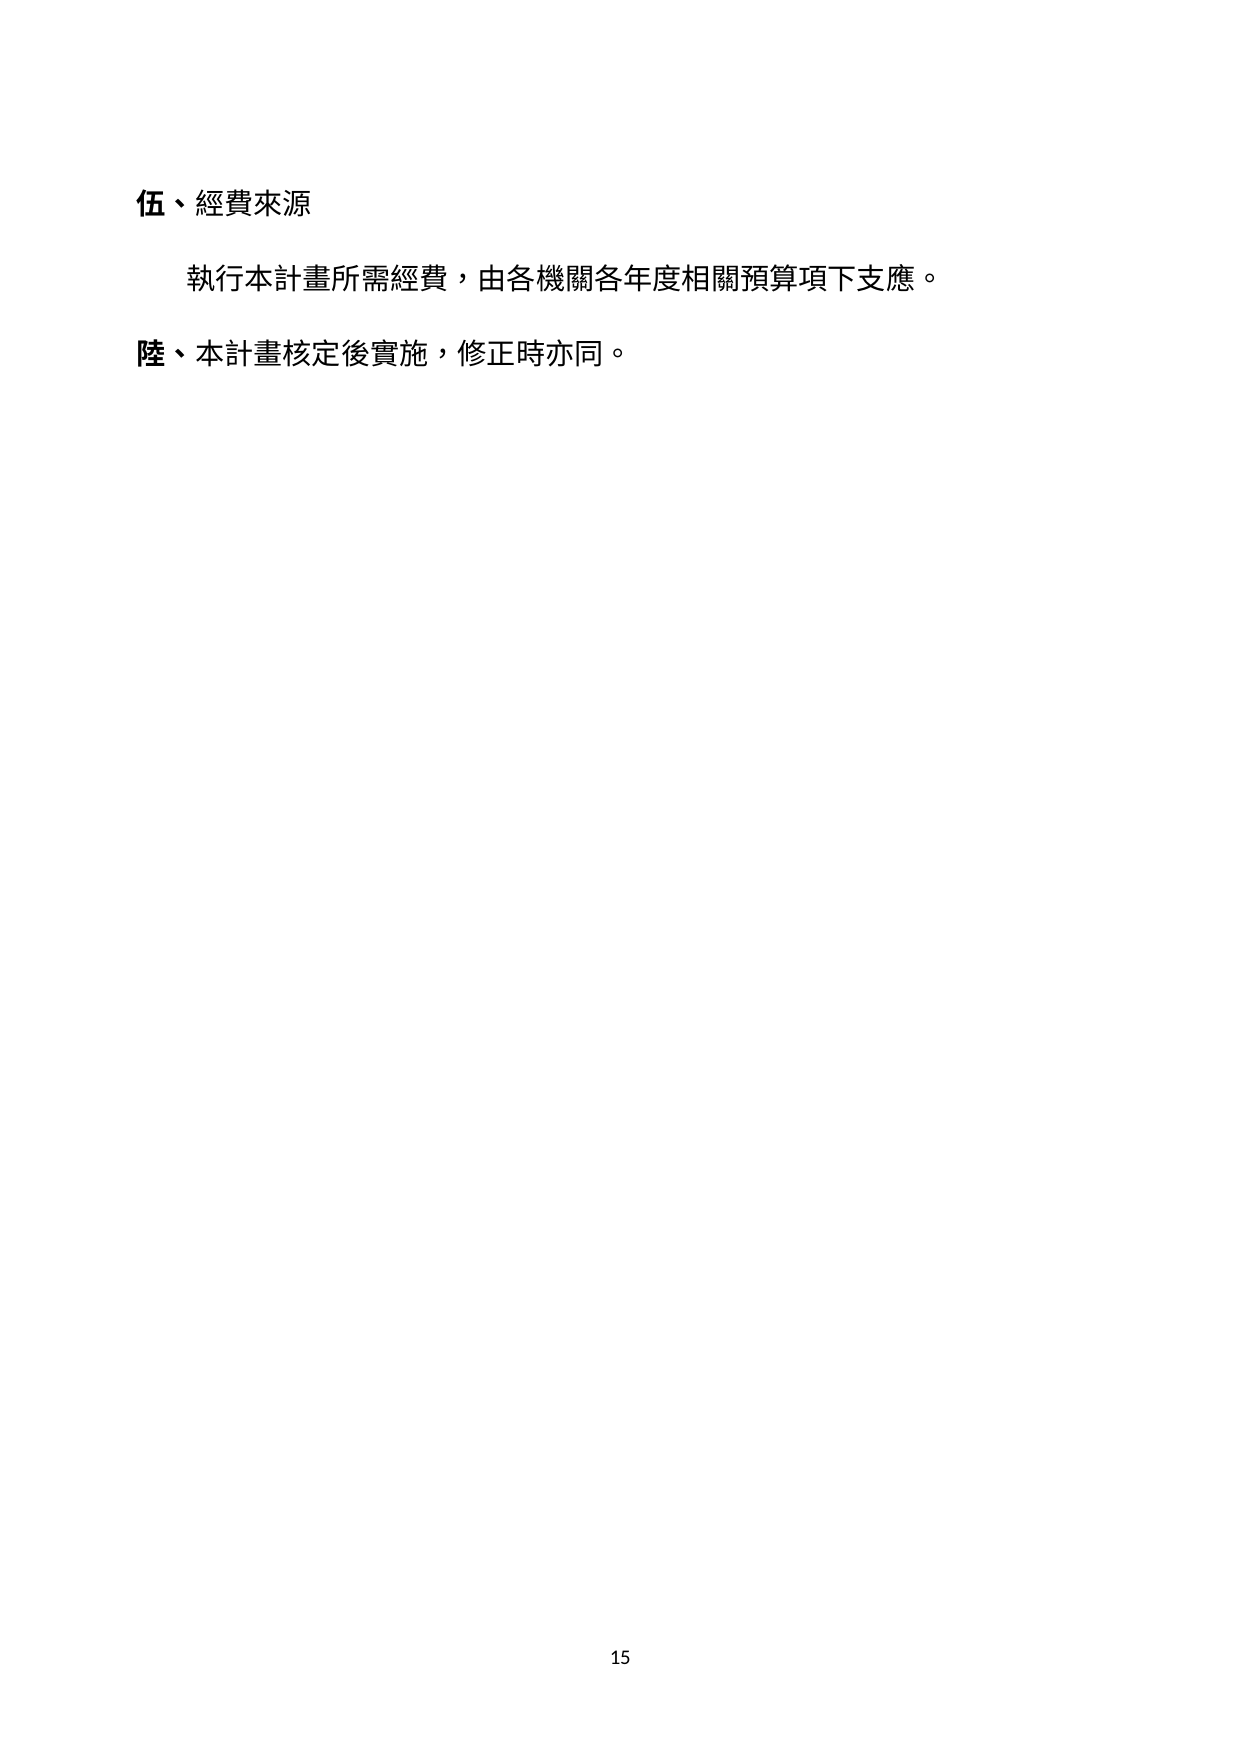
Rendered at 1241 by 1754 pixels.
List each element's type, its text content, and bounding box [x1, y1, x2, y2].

list 經費來源 [136, 164, 1104, 239]
list 執行本計畫所需經費，由各機關各年度相關預算項下支應。 [186, 239, 1104, 314]
list 本計畫核定後實施，修正時亦同。 [136, 314, 1104, 389]
